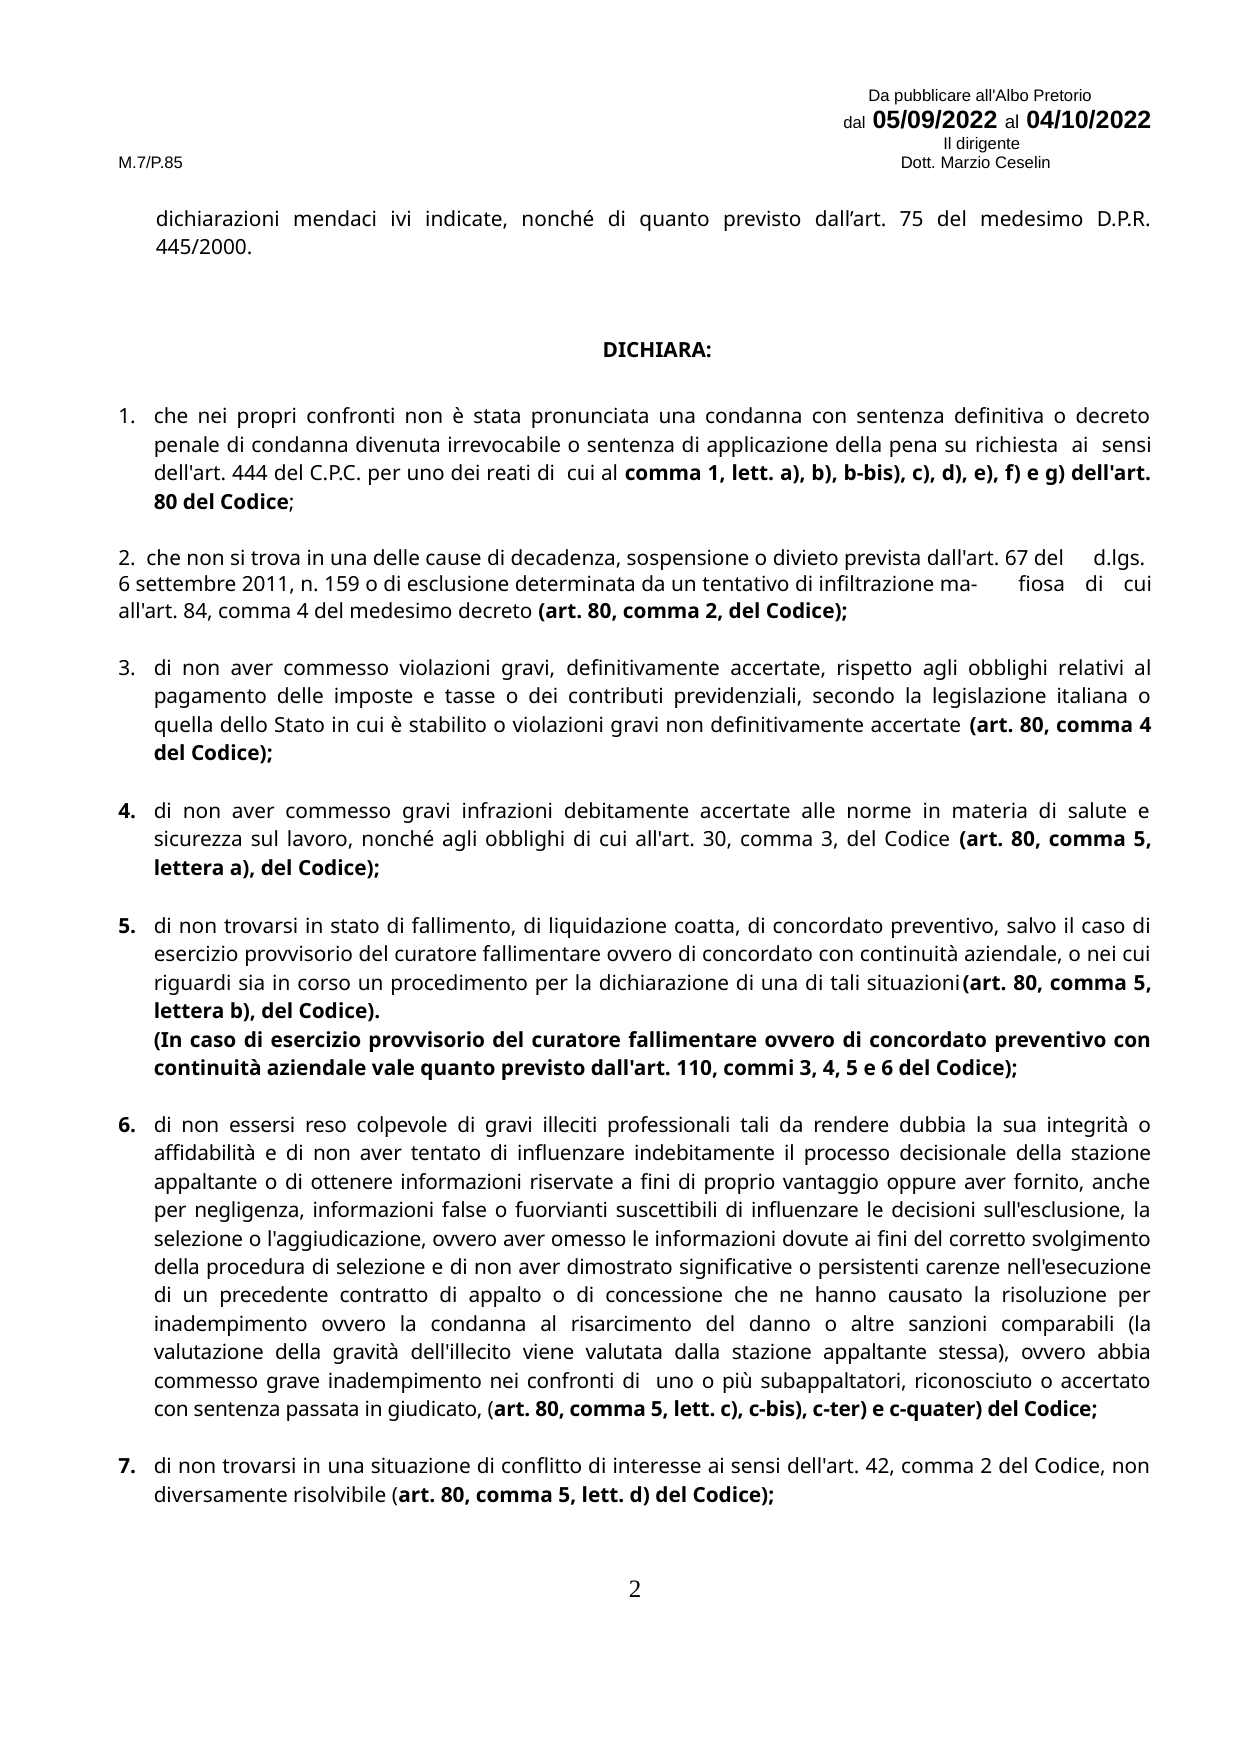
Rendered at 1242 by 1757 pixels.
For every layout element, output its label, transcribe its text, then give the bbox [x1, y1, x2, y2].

list di non aver commesso violazioni gravi, definitivamente accertate, rispetto agli obblighi relativi al pagamento delle imposte e tasse o dei contributi previdenziali, secondo la legislazione italiana o quella dello Stato in cui è stabilito o violazioni gravi non definitivamente accertate (art. 80, comma 4 del Codice); [118, 653, 1152, 767]
list di non trovarsi in una situazione di conflitto di interesse ai sensi dell'art. 42, comma 2 del Codice, non diversamente risolvibile (art. 80, comma 5, lett. d) del Codice); [118, 1451, 1152, 1508]
list di non essersi reso colpevole di gravi illeciti professionali tali da rendere dubbia la sua integrità o affidabilità e di non aver tentato di influenzare indebitamente il processo decisionale della stazione appaltante o di ottenere informazioni riservate a fini di proprio vantaggio oppure aver fornito, anche per negligenza, informazioni false o fuorvianti suscettibili di influenzare le decisioni sull'esclusione, la selezione o l'aggiudicazione, ovvero aver omesso le informazioni dovute ai fini del corretto svolgimento della procedura di selezione e di non aver dimostrato significative o persistenti carenze nell'esecuzione di un precedente contratto di appalto o di concessione che ne hanno causato la risoluzione per inadempimento ovvero la condanna al risarcimento del danno o altre sanzioni comparabili (la valutazione della gravità dell'illecito viene valutata dalla stazione appaltante stessa), ovvero abbia commesso grave inadempimento nei confronti di uno o più subappaltatori, riconosciuto o accertato con sentenza passata in giudicato, (art. 80, comma 5, lett. c), c-bis), c-ter) e c-quater) del Codice; [118, 1110, 1152, 1423]
list di non trovarsi in stato di fallimento, di liquidazione coatta, di concordato preventivo, salvo il caso di esercizio provvisorio del curatore fallimentare ovvero di concordato con continuità aziendale, o nei cui riguardi sia in corso un procedimento per la dichiarazione di una di tali situazioni(art. 80, comma 5, lettera b), del Codice). [118, 911, 1152, 1025]
text DICHIARA: [162, 326, 1152, 364]
list che non si trova in una delle cause di decadenza, sospensione o divieto prevista dall'art. 67 del d.lgs. 6 settembre 2011, n. 159 o di esclusione determinata da un tentativo di infiltrazione ma- fiosa di cui all'art. 84, comma 4 del medesimo decreto (art. 80, comma 2, del Codice); [118, 545, 1152, 623]
list (In caso di esercizio provvisorio del curatore fallimentare ovvero di concordato preventivo con continuità aziendale vale quanto previsto dall'art. 110, commi 3, 4, 5 e 6 del Codice); [118, 1025, 1152, 1082]
text dichiarazioni mendaci ivi indicate, nonché di quanto previsto dall’art. 75 del medesimo D.P.R. 445/2000. [156, 204, 1152, 261]
list che nei propri confronti non è stata pronunciata una condanna con sentenza definitiva o decreto penale di condanna divenuta irrevocabile o sentenza di applicazione della pena su richiesta ai sensi dell'art. 444 del C.P.C. per uno dei reati di cui al comma 1, lett. a), b), b-bis), c), d), e), f) e g) dell'art. 80 del Codice; [118, 401, 1152, 515]
list di non aver commesso gravi infrazioni debitamente accertate alle norme in materia di salute e sicurezza sul lavoro, nonché agli obblighi di cui all'art. 30, comma 3, del Codice (art. 80, comma 5, lettera a), del Codice); [118, 796, 1152, 881]
